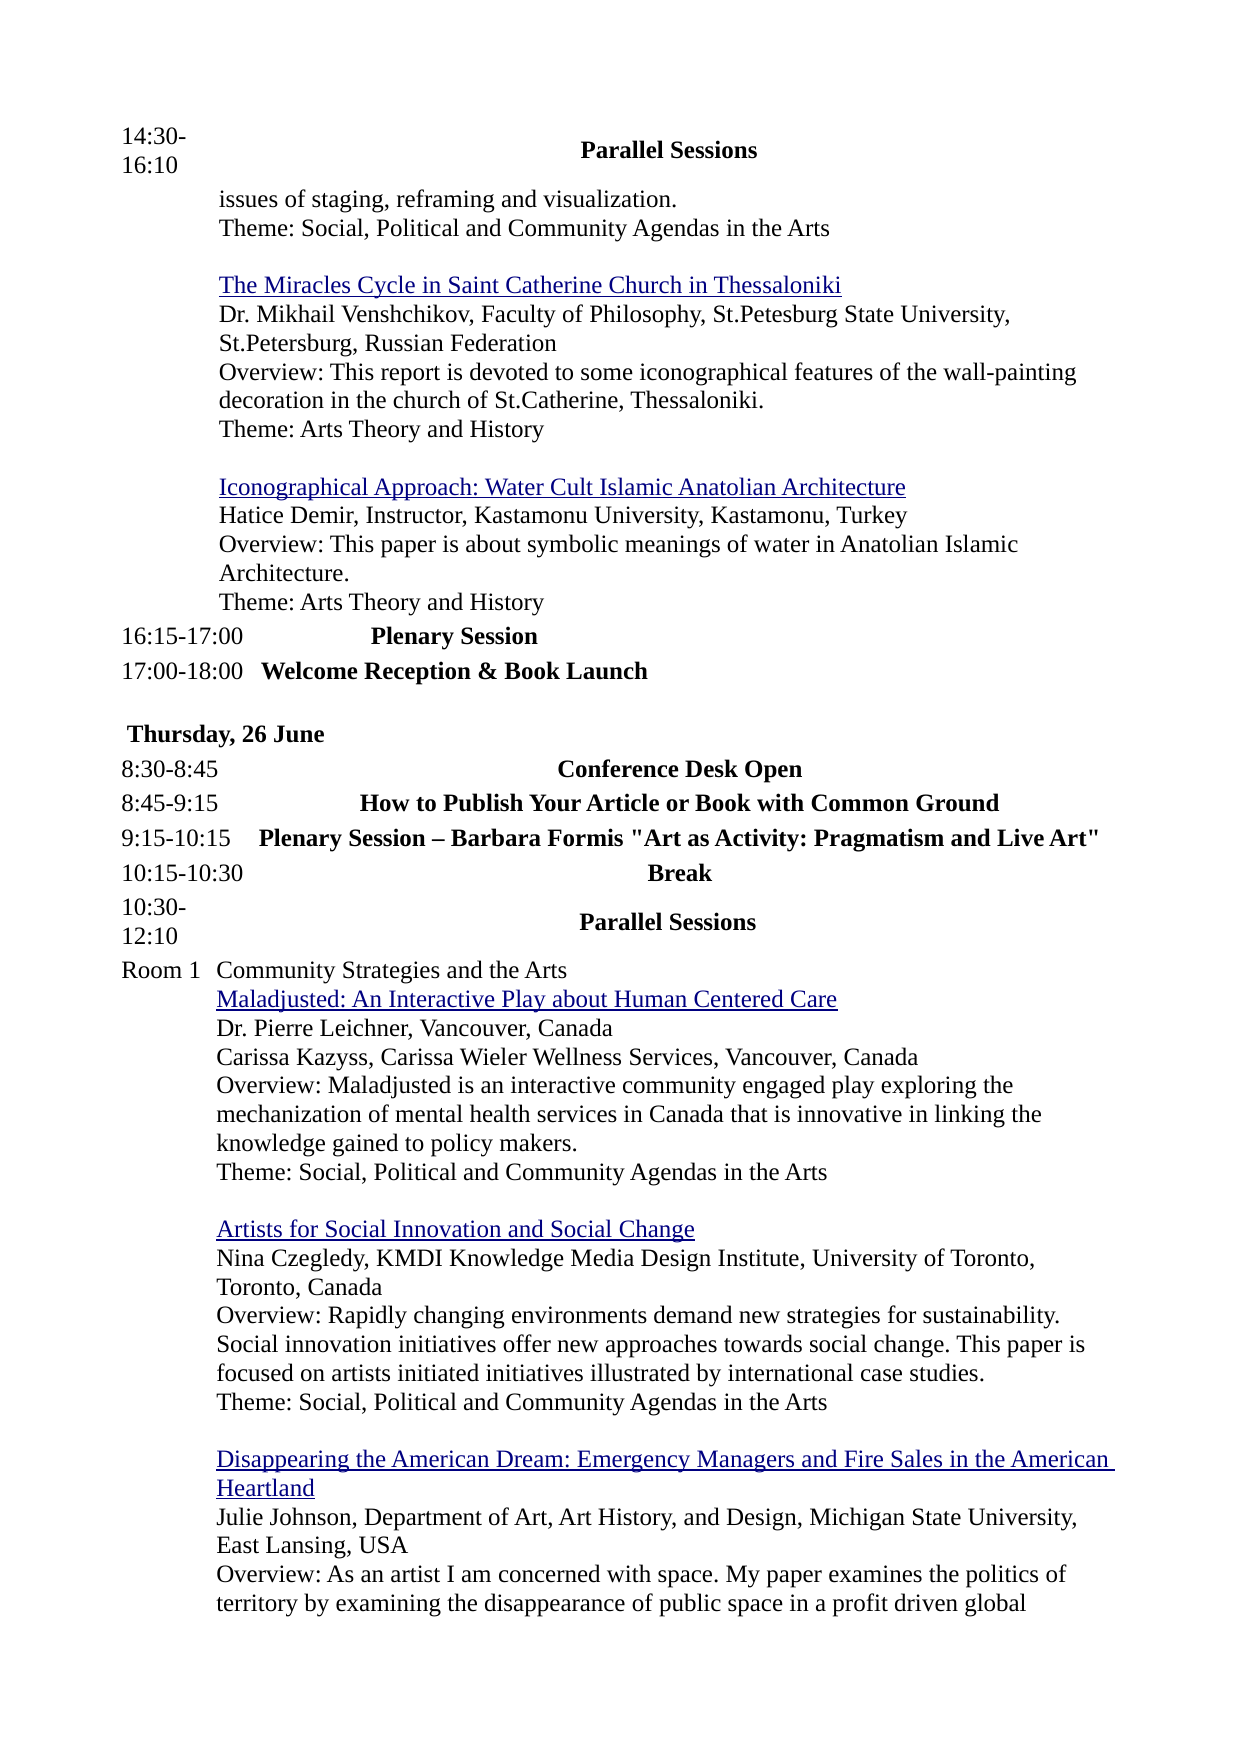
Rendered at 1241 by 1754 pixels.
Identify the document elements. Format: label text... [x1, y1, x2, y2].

table_cell Welcome Reception & Book Launch [254, 653, 655, 688]
table_cell How to Publish Your Article or Book with Common Ground [254, 786, 1106, 820]
table_cell 10:15-10:30 [118, 855, 253, 889]
table_header 16:15-17:00 [118, 619, 253, 653]
table_header Parallel Sessions [216, 118, 1122, 181]
table_cell 8:45-9:15 [118, 786, 253, 820]
table_header 10:30-12:10 [118, 889, 213, 953]
table_header Conference Desk Open [254, 751, 1106, 786]
table_cell [118, 181, 216, 618]
table_header Plenary Session [254, 619, 655, 653]
table_cell Room 1 [118, 953, 213, 1620]
table_cell Break [254, 855, 1106, 889]
table_header Thursday, 26 June [118, 716, 333, 751]
table_cell 9:15-10:15 [118, 820, 253, 855]
table_cell Community Strategies and the Arts Maladjusted: An Interactive Play about Human Centered Care Dr. Pierre Leichner, Vancouver, Canada Carissa Kazyss, Carissa Wieler Wellness Services, Vancouver, Canada Overview: Maladjusted is an interactive community engaged play exploring the mechanization of mental health services in Canada that is innovative in linking the knowledge gained to policy makers. Theme: Social, Political and Community Agendas in the Arts Artists for Social Innovation and Social Change Nina Czegledy, KMDI Knowledge Media Design Institute, University of Toronto, Toronto, Canada Overview: Rapidly changing environments demand new strategies for sustainability. Social innovation initiatives offer new approaches towards social change. This paper is focused on artists initiated initiatives illustrated by international case studies. Theme: Social, Political and Community Agendas in the Arts Disappearing the American Dream: Emergency Managers and Fire Sales in the American Heartland Julie Johnson, Department of Art, Art History, and Design, Michigan State University, East Lansing, USA Overview: As an artist I am concerned with space. My paper examines the politics of territory by examining the disappearance of public space in a profit driven global [213, 953, 1122, 1620]
table_header 8:30-8:45 [118, 751, 253, 786]
table_cell Plenary Session – Barbara Formis "Art as Activity: Pragmatism and Live Art" [254, 820, 1106, 855]
table_header Parallel Sessions [213, 889, 1122, 953]
table_cell issues of staging, reframing and visualization. Theme: Social, Political and Community Agendas in the Arts The Miracles Cycle in Saint Catherine Church in Thessaloniki Dr. Mikhail Venshchikov, Faculty of Philosophy, St.Petesburg State University, St.Petersburg, Russian Federation Overview: This report is devoted to some iconographical features of the wall-painting decoration in the church of St.Сatherine, Thessaloniki. Theme: Arts Theory and History Iconographical Approach: Water Cult Islamic Anatolian Architecture Hatice Demir, Instructor, Kastamonu University, Kastamonu, Turkey Overview: This paper is about symbolic meanings of water in Anatolian Islamic Architecture. Theme: Arts Theory and History [216, 181, 1122, 618]
table_cell 17:00-18:00 [118, 653, 253, 688]
table_header 14:30-16:10 [118, 118, 216, 181]
